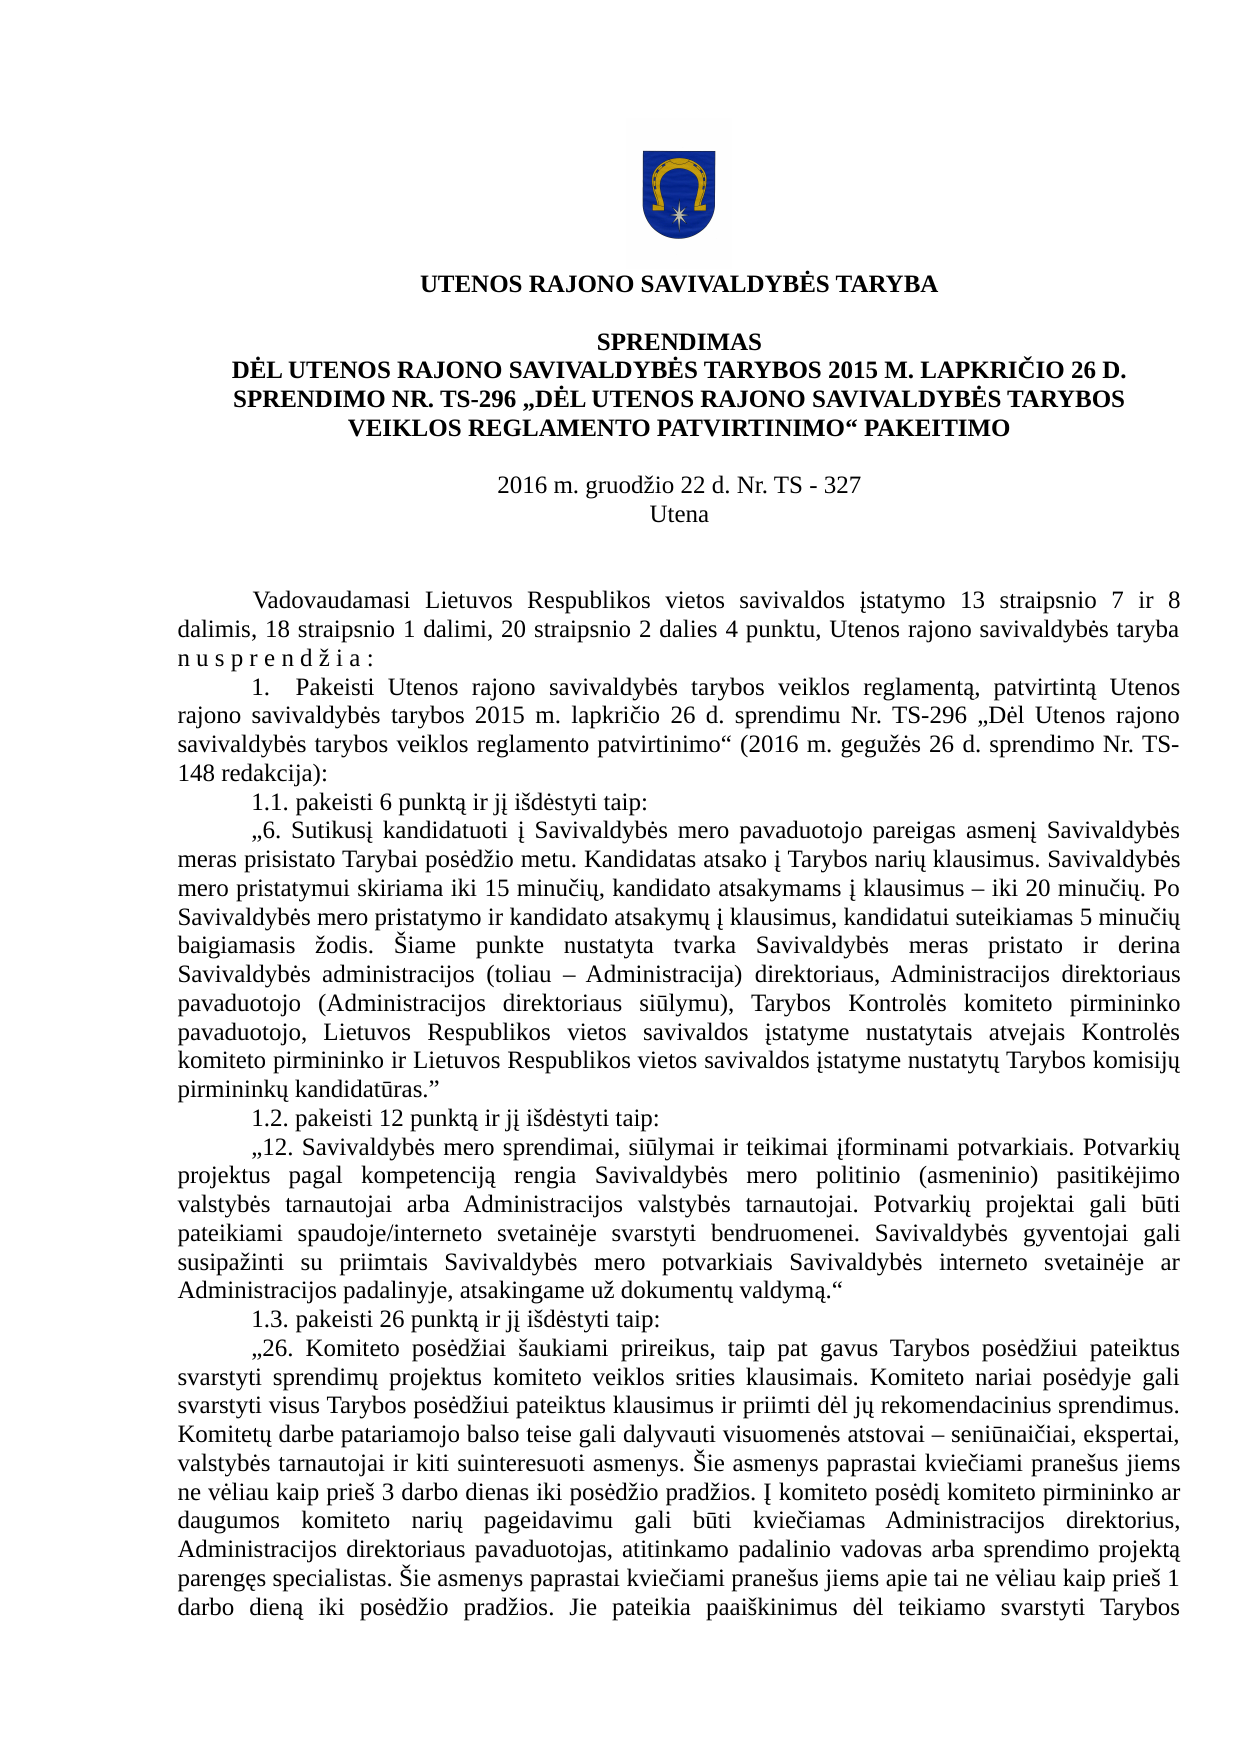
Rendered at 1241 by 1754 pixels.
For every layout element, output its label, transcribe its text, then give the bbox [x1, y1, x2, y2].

text 1.2. pakeisti 12 punktą ir jį išdėstyti taip: [177, 1103, 1181, 1132]
text 2016 m. gruodžio 22 d. Nr. TS - 327 [177, 470, 1181, 499]
text „12. Savivaldybės mero sprendimai, siūlymai ir teikimai įforminami potvarkiais. Potvarkių projektus pagal kompetenciją rengia Savivaldybės mero politinio (asmeninio) pasitikėjimo valstybės tarnautojai arba Administracijos valstybės tarnautojai. Potvarkių projektai gali būti pateikiami spaudoje/interneto svetainėje svarstyti bendruomenei. Savivaldybės gyventojai gali susipažinti su priimtais Savivaldybės mero potvarkiais Savivaldybės interneto svetainėje ar Administracijos padalinyje, atsakingame už dokumentų valdymą.“ [177, 1132, 1181, 1304]
text 1.3. pakeisti 26 punktą ir jį išdėstyti taip: [177, 1304, 1181, 1333]
text 1.1. pakeisti 6 punktą ir jį išdėstyti taip: [177, 787, 1181, 815]
text 1. Pakeisti Utenos rajono savivaldybės tarybos veiklos reglamentą, patvirtintą Utenos rajono savivaldybės tarybos 2015 m. lapkričio 26 d. sprendimu Nr. TS-296 „Dėl Utenos rajono savivaldybės tarybos veiklos reglamento patvirtinimo“ (2016 m. gegužės 26 d. sprendimo Nr. TS-148 redakcija): [177, 672, 1181, 787]
text UTENOS RAJONO SAVIVALDYBĖS TARYBA [177, 269, 1181, 298]
text DĖL UTENOS RAJONO SAVIVALDYBĖS TARYBOS 2015 M. LAPKRIČIO 26 D. SPRENDIMO NR. TS-296 „DĖL UTENOS RAJONO SAVIVALDYBĖS TARYBOS VEIKLOS REGLAMENTO PATVIRTINIMO“ PAKEITIMO [177, 355, 1181, 442]
text SPRENDIMAS [177, 327, 1181, 355]
text „6. Sutikusį kandidatuoti į Savivaldybės mero pavaduotojo pareigas asmenį Savivaldybės meras prisistato Tarybai posėdžio metu. Kandidatas atsako į Tarybos narių klausimus. Savivaldybės mero pristatymui skiriama iki 15 minučių, kandidato atsakymams į klausimus – iki 20 minučių. Po Savivaldybės mero pristatymo ir kandidato atsakymų į klausimus, kandidatui suteikiamas 5 minučių baigiamasis žodis. Šiame punkte nustatyta tvarka Savivaldybės meras pristato ir derina Savivaldybės administracijos (toliau – Administracija) direktoriaus, Administracijos direktoriaus pavaduotojo (Administracijos direktoriaus siūlymu), Tarybos Kontrolės komiteto pirmininko pavaduotojo, Lietuvos Respublikos vietos savivaldos įstatyme nustatytais atvejais Kontrolės komiteto pirmininko ir Lietuvos Respublikos vietos savivaldos įstatyme nustatytų Tarybos komisijų pirmininkų kandidatūras.” [177, 815, 1181, 1103]
text „26. Komiteto posėdžiai šaukiami prireikus, taip pat gavus Tarybos posėdžiui pateiktus svarstyti sprendimų projektus komiteto veiklos srities klausimais. Komiteto nariai posėdyje gali svarstyti visus Tarybos posėdžiui pateiktus klausimus ir priimti dėl jų rekomendacinius sprendimus. Komitetų darbe patariamojo balso teise gali dalyvauti visuomenės atstovai – seniūnaičiai, ekspertai, valstybės tarnautojai ir kiti suinteresuoti asmenys. Šie asmenys paprastai kviečiami pranešus jiems ne vėliau kaip prieš 3 darbo dienas iki posėdžio pradžios. Į komiteto posėdį komiteto pirmininko ar daugumos komiteto narių pageidavimu gali būti kviečiamas Administracijos direktorius, Administracijos direktoriaus pavaduotojas, atitinkamo padalinio vadovas arba sprendimo projektą parengęs specialistas. Šie asmenys paprastai kviečiami pranešus jiems apie tai ne vėliau kaip prieš 1 darbo dieną iki posėdžio pradžios. Jie pateikia paaiškinimus dėl teikiamo svarstyti Tarybos [177, 1333, 1181, 1620]
text Utena [177, 499, 1181, 528]
text Vadovaudamasi Lietuvos Respublikos vietos savivaldos įstatymo 13 straipsnio 7 ir 8 dalimis, 18 straipsnio 1 dalimi, 20 straipsnio 2 dalies 4 punktu, Utenos rajono savivaldybės taryba nusprendžia: [177, 585, 1181, 672]
